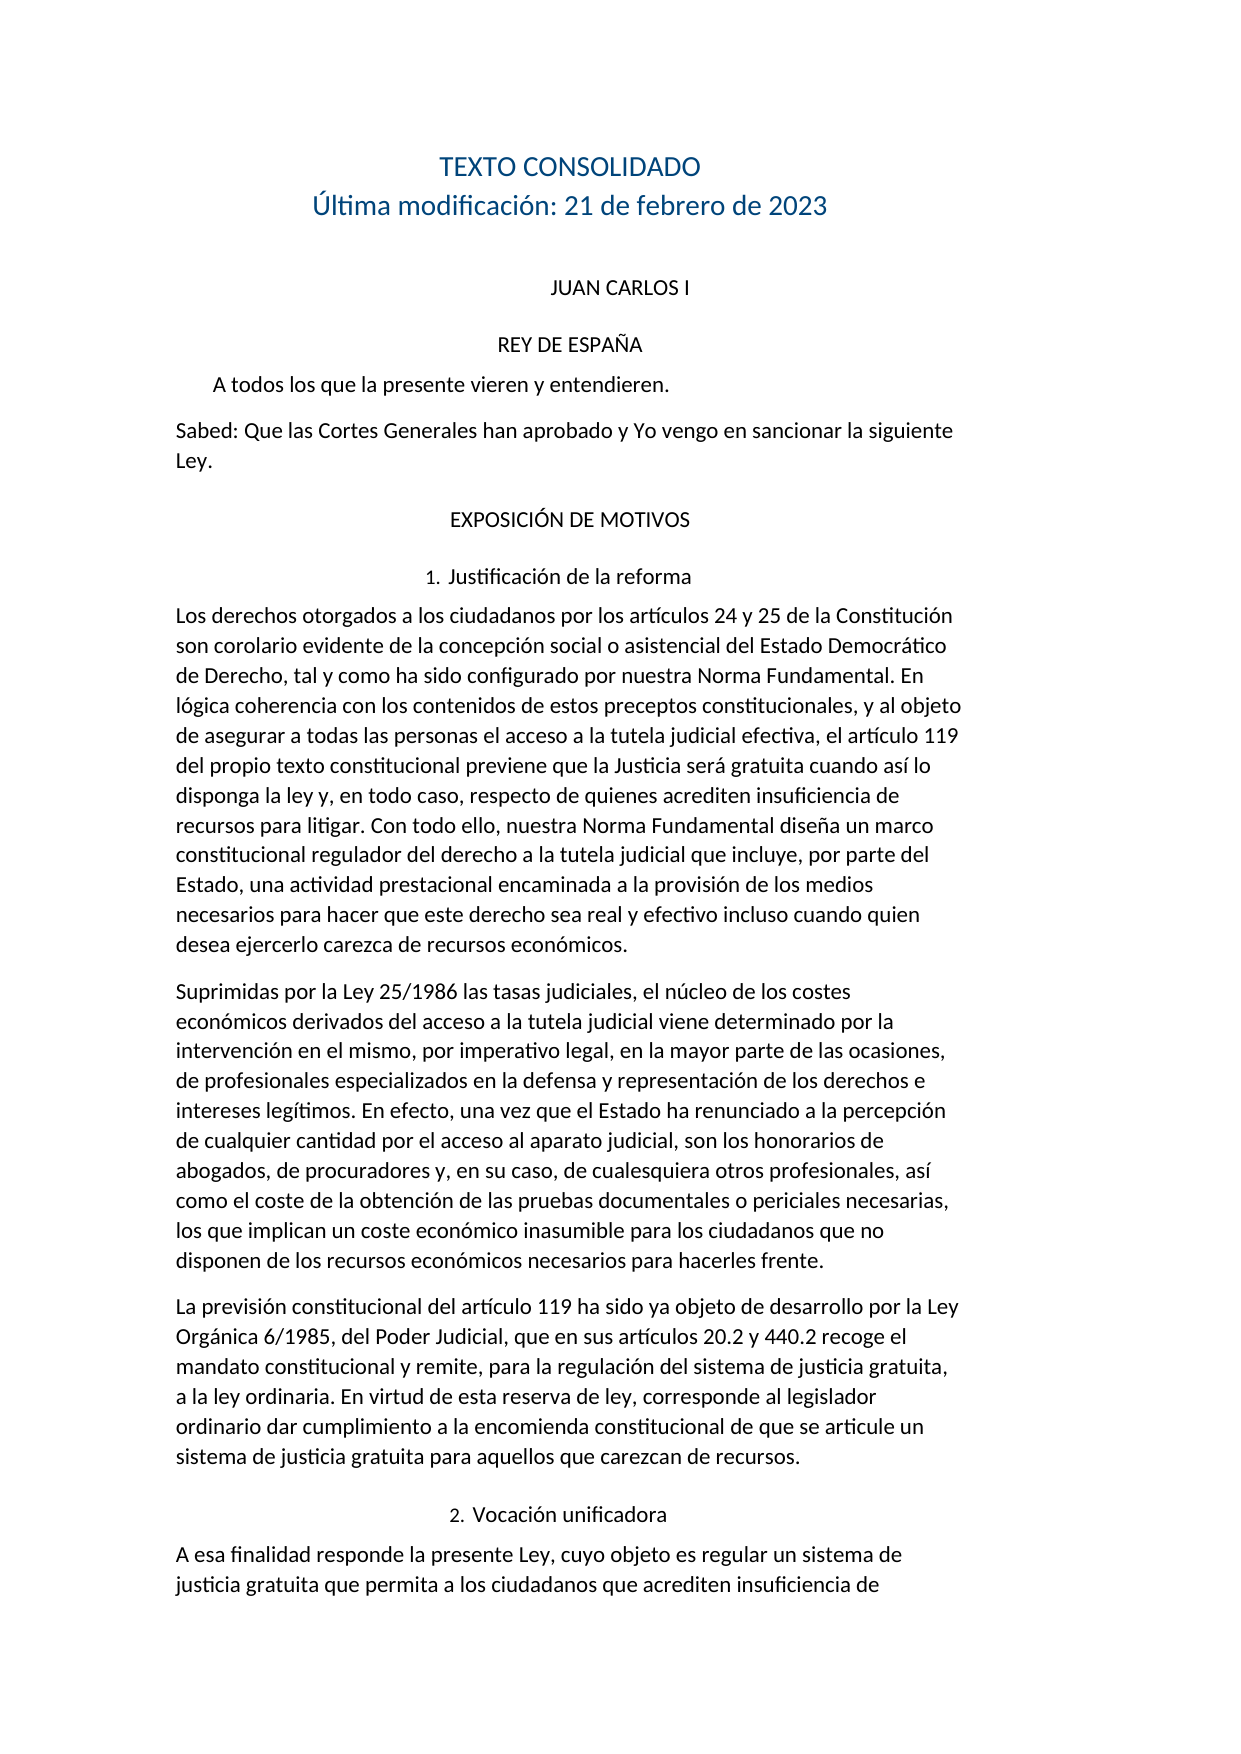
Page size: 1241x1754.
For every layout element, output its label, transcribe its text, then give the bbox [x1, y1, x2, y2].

text Última modificación: 21 de febrero de 2023 [177, 187, 963, 222]
text La previsión constitucional del artículo 119 ha sido ya objeto de desarrollo por la Ley Orgánica 6/1985, del Poder Judicial, que en sus artículos 20.2 y 440.2 recoge el mandato constitucional y remite, para la regulación del sistema de justicia gratuita, a la ley ordinaria. En virtud de esta reserva de ley, corresponde al legislador ordinario dar cumplimiento a la encomienda constitucional de que se articule un sistema de justicia gratuita para aquellos que carezcan de recursos. [176, 1292, 964, 1470]
text Suprimidas por la Ley 25/1986 las tasas judiciales, el núcleo de los costes económicos derivados del acceso a la tutela judicial viene determinado por la intervención en el mismo, por imperativo legal, en la mayor parte de las ocasiones, de profesionales especializados en la defensa y representación de los derechos e intereses legítimos. En efecto, una vez que el Estado ha renunciado a la percepción de cualquier cantidad por el acceso al aparato judicial, son los honorarios de abogados, de procuradores y, en su caso, de cualesquiera otros profesionales, así como el coste de la obtención de las pruebas documentales o periciales necesarias, los que implican un coste económico inasumible para los ciudadanos que no disponen de los recursos económicos necesarios para hacerles frente. [176, 977, 964, 1274]
text EXPOSICIÓN DE MOTIVOS [177, 505, 963, 533]
text REY DE ESPAÑA [177, 330, 963, 358]
text A esa finalidad responde la presente Ley, cuyo objeto es regular un sistema de justicia gratuita que permita a los ciudadanos que acrediten insuficiencia de [176, 1540, 964, 1598]
text JUAN CARLOS I [177, 273, 1063, 301]
list Justificación de la reforma [154, 562, 963, 590]
text Sabed: Que las Cortes Generales han aprobado y Yo vengo en sancionar la siguiente Ley. [176, 417, 964, 474]
text TEXTO CONSOLIDADO [177, 148, 963, 183]
text Los derechos otorgados a los ciudadanos por los artículos 24 y 25 de la Constitución son corolario evidente de la concepción social o asistencial del Estado Democrático de Derecho, tal y como ha sido configurado por nuestra Norma Fundamental. En lógica coherencia con los contenidos de estos preceptos constitucionales, y al objeto de asegurar a todas las personas el acceso a la tutela judicial efectiva, el artículo 119 del propio texto constitucional previene que la Justicia será gratuita cuando así lo disponga la ley y, en todo caso, respecto de quienes acrediten insuficiencia de recursos para litigar. Con todo ello, nuestra Norma Fundamental diseña un marco constitucional regulador del derecho a la tutela judicial que incluye, por parte del Estado, una actividad prestacional encaminada a la provisión de los medios necesarios para hacer que este derecho sea real y efectivo incluso cuando quien desea ejercerlo carezca de recursos económicos. [176, 601, 964, 958]
list Vocación unificadora [154, 1500, 963, 1528]
text A todos los que la presente vieren y entendieren. [213, 370, 964, 398]
